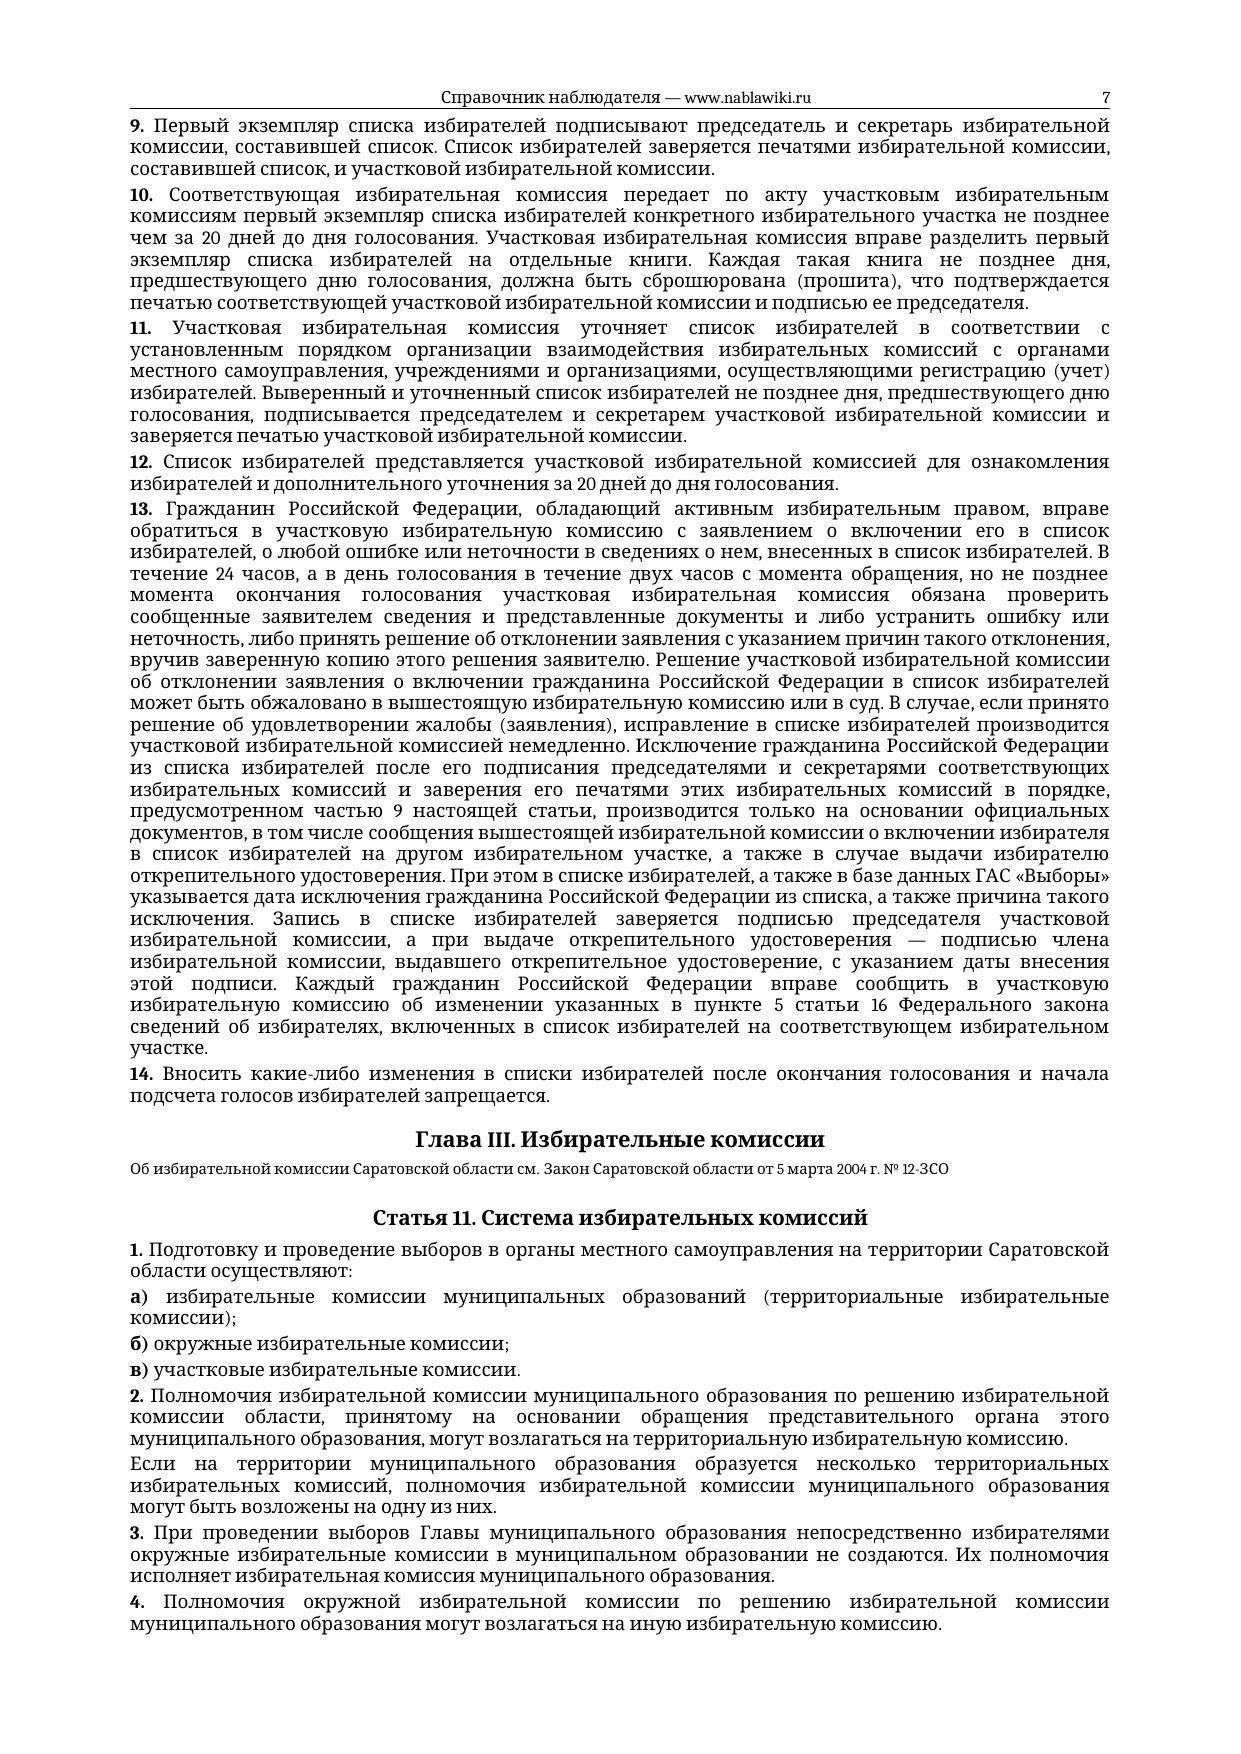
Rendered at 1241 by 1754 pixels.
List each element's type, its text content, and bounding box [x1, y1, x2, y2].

subtitle Глава III. Избирательные комиссии [130, 1127, 1110, 1153]
text 2. Полномочия избирательной комиссии муниципального образования по решению избирательной комиссии области, принятому на основании обращения представительного органа этого муниципального образования, могут возлагаться на территориальную избирательную комиссию. [130, 1385, 1110, 1450]
text 9. Первый экземпляр списка избирателей подписывают председатель и секретарь избирательной комиссии, составившей список. Список избирателей заверяется печатями избирательной комиссии, составившей список, и участковой избирательной комиссии. [130, 116, 1110, 180]
text 1. Подготовку и проведение выборов в органы местного самоуправления на территории Саратовской области осуществляют: [130, 1239, 1110, 1282]
text 4. Полномочия окружной избирательной комиссии по решению избирательной комиссии муниципального образования могут возлагаться на иную избирательную комиссию. [130, 1592, 1110, 1635]
text в) участковые избирательные комиссии. [130, 1359, 1110, 1381]
text 12. Список избирателей представляется участковой избирательной комиссией для ознакомления избирателей и дополнительного уточнения за 20 дней до дня голосования. [130, 451, 1110, 494]
text 13. Гражданин Российской Федерации, обладающий активным избирательным правом, вправе обратиться в участковую избирательную комиссию с заявлением о включении его в список избирателей, о любой ошибке или неточности в сведениях о нем, внесенных в список избирателей. В течение 24 часов, а в день голосования в течение двух часов с момента обращения, но не позднее момента окончания голосования участковая избирательная комиссия обязана проверить сообщенные заявителем сведения и представленные документы и либо устранить ошибку или неточность, либо принять решение об отклонении заявления с указанием причин такого отклонения, вручив заверенную копию этого решения заявителю. Решение участковой избирательной комиссии об отклонении заявления о включении гражданина Российской Федерации в список избирателей может быть обжаловано в вышестоящую избирательную комиссию или в суд. В случае, если принято решение об удовлетворении жалобы (заявления), исправление в списке избирателей производится участковой избирательной комиссией немедленно. Исключение гражданина Российской Федерации из списка избирателей после его подписания председателями и секретарями соответствующих избирательных комиссий и заверения его печатями этих избирательных комиссий в порядке, предусмотренном частью 9 настоящей статьи, производится только на основании официальных документов, в том числе сообщения вышестоящей избирательной комиссии о включении избирателя в список избирателей на другом избирательном участке, а также в случае выдачи избирателю открепительного удостоверения. При этом в списке избирателей, а также в базе данных ГАС «Выборы» указывается дата исключения гражданина Российской Федерации из списка, а также причина такого исключения. Запись в списке избирателей заверяется подписью председателя участковой избирательной комиссии, а при выдаче открепительного удостоверения — подписью члена избирательной комиссии, выдавшего открепительное удостоверение, с указанием даты внесения этой подписи. Каждый гражданин Российской Федерации вправе сообщить в участковую избирательную комиссию об изменении указанных в пункте 5 статьи 16 Федерального закона сведений об избирателях, включенных в список избирателей на соответствующем избирательном участке. [130, 499, 1110, 1059]
text 14. Вносить какие-либо изменения в списки избирателей после окончания голосования и начала подсчета голосов избирателей запрещается. [130, 1063, 1110, 1107]
text 11. Участковая избирательная комиссия уточняет список избирателей в соответствии с установленным порядком организации взаимодействия избирательных комиссий с органами местного самоуправления, учреждениями и организациями, осуществляющими регистрацию (учет) избирателей. Выверенный и уточненный список избирателей не позднее дня, предшествующего дню голосования, подписывается председателем и секретарем участковой избирательной комиссии и заверяется печатью участковой избирательной комиссии. [130, 318, 1110, 447]
text Об избирательной комиссии Саратовской области см. Закон Саратовской области от 5 марта 2004 г. № 12-ЗСО [130, 1161, 1110, 1186]
text а) избирательные комиссии муниципальных образований (территориальные избирательные комиссии); [130, 1286, 1110, 1329]
text б) окружные избирательные комиссии; [130, 1334, 1110, 1355]
text 3. При проведении выборов Главы муниципального образования непосредственно избирателями окружные избирательные комиссии в муниципальном образовании не создаются. Их полномочия исполняет избирательная комиссия муниципального образования. [130, 1523, 1110, 1587]
text 10. Соответствующая избирательная комиссия передает по акту участковым избирательным комиссиям первый экземпляр списка избирателей конкретного избирательного участка не позднее чем за 20 дней до дня голосования. Участковая избирательная комиссия вправе разделить первый экземпляр списка избирателей на отдельные книги. Каждая такая книга не позднее дня, предшествующего дню голосования, должна быть сброшюрована (прошита), что подтверждается печатью соответствующей участковой избирательной комиссии и подписью ее председателя. [130, 184, 1110, 314]
text Если на территории муниципального образования образуется несколько территориальных избирательных комиссий, полномочия избирательной комиссии муниципального образования могут быть возложены на одну из них. [130, 1454, 1110, 1519]
subtitle Статья 11. Система избирательных комиссий [130, 1207, 1110, 1231]
